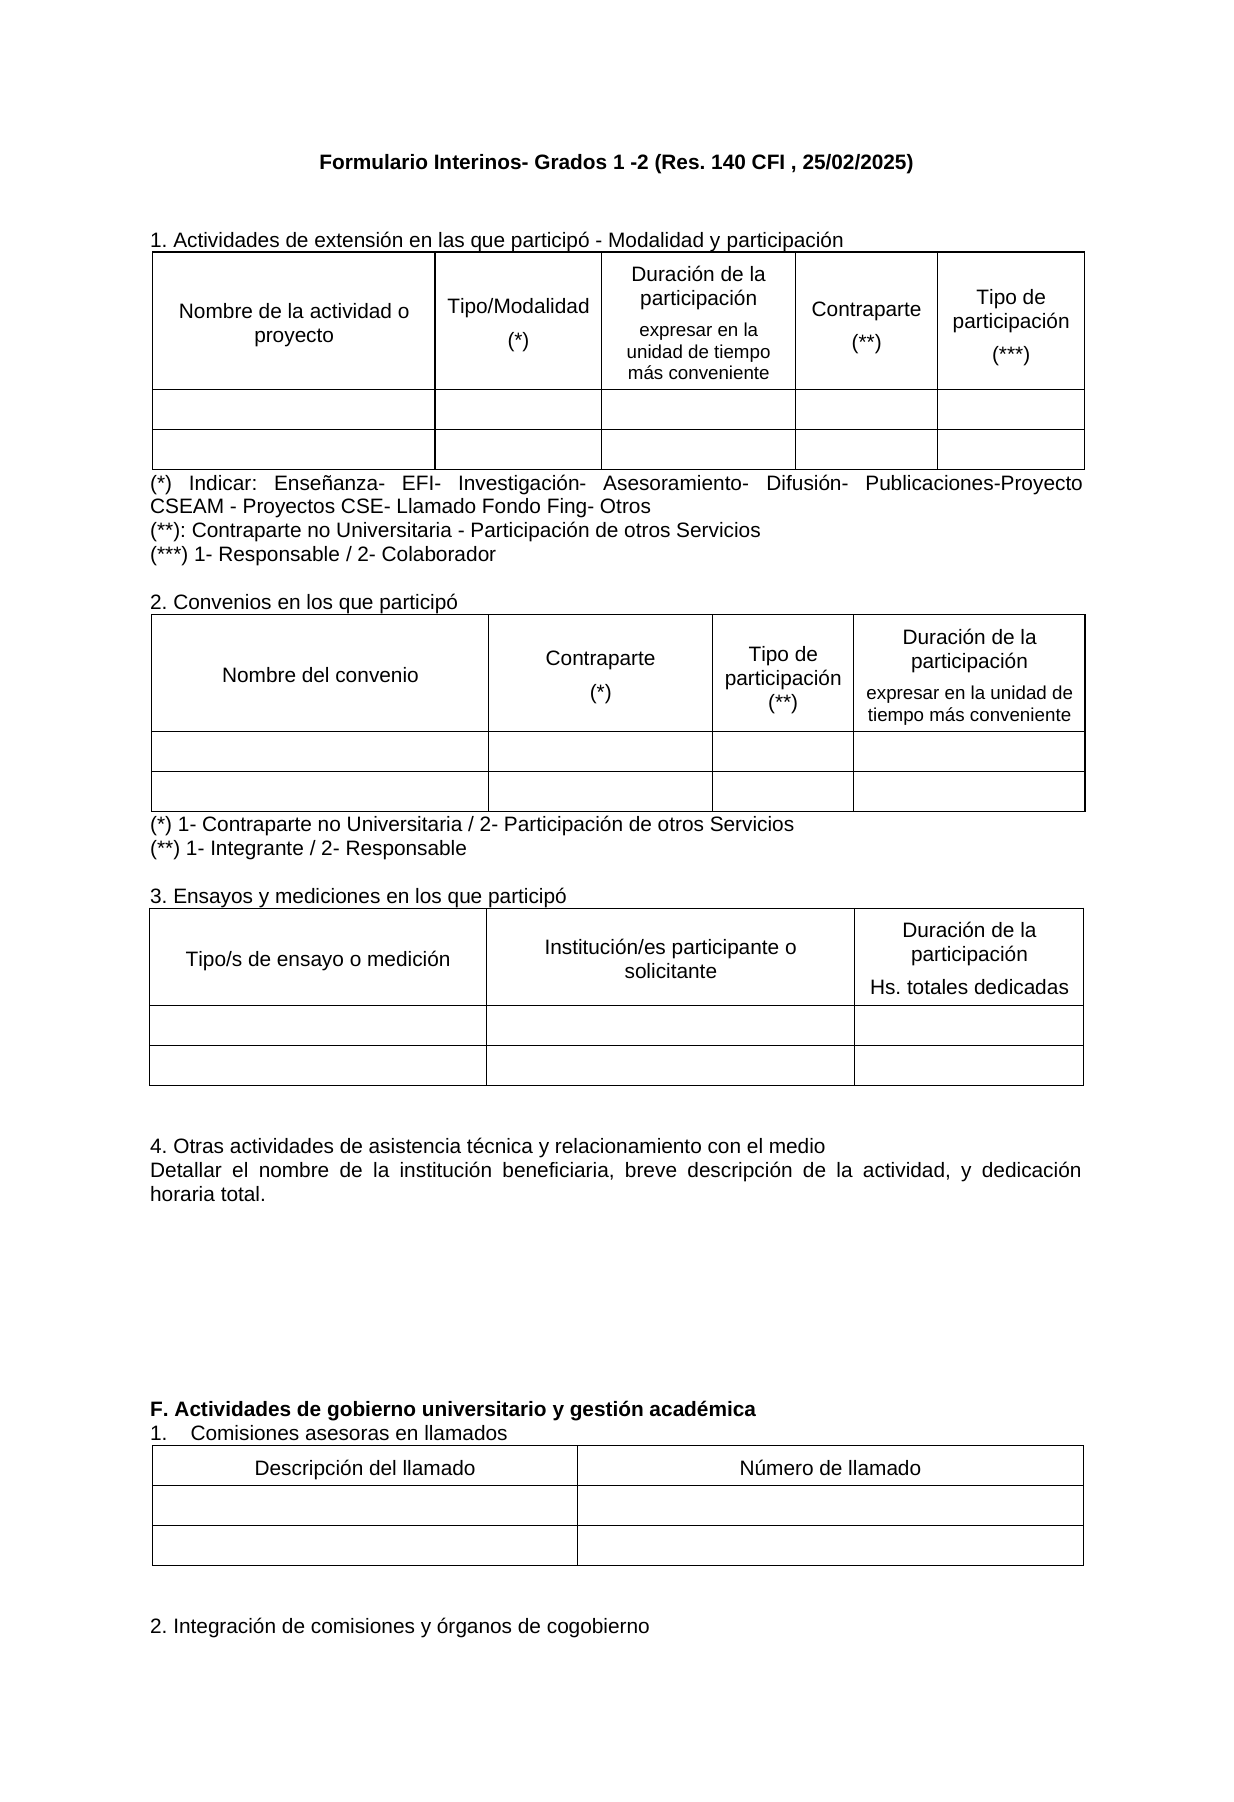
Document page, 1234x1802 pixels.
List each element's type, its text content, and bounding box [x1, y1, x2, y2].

table_header Contraparte (**) [796, 253, 937, 389]
text 1. Comisiones asesoras en llamados [150, 1421, 1083, 1445]
table_cell [150, 1006, 486, 1045]
table_cell [855, 1006, 1083, 1045]
table_cell [938, 430, 1084, 469]
table_cell [152, 772, 488, 811]
text F. Actividades de gobierno universitario y gestión académica [150, 1397, 1083, 1421]
text 3. Ensayos y mediciones en los que participó [150, 883, 1083, 907]
table_header Duración de la participación expresar en la unidad de tiempo más conveniente [602, 253, 795, 389]
table_cell [938, 390, 1084, 429]
table_cell [489, 732, 712, 771]
table_cell [487, 1046, 854, 1085]
table_header Contraparte (*) [489, 615, 712, 731]
table_cell [796, 390, 937, 429]
text (*) 1- Contraparte no Universitaria / 2- Participación de otros Servicios [150, 812, 1083, 836]
table_cell [150, 1046, 486, 1085]
text 2. Integración de comisiones y órganos de cogobierno [150, 1614, 1083, 1638]
table_header Tipo de participación (***) [938, 253, 1084, 389]
table_cell [152, 732, 488, 771]
table_cell [796, 430, 937, 469]
table_cell [489, 772, 712, 811]
text 1. Actividades de extensión en las que participó - Modalidad y participación [150, 227, 1083, 251]
table_header Nombre de la actividad o proyecto [153, 253, 434, 389]
table_cell [713, 772, 853, 811]
text Detallar el nombre de la institución beneficiaria, breve descripción de la actividad, y dedicación horaria total. [150, 1158, 1083, 1206]
table_cell [602, 390, 795, 429]
table_cell [153, 390, 434, 429]
table_cell [153, 430, 434, 469]
table_cell [854, 772, 1084, 811]
table_header Institución/es participante o solicitante [487, 909, 854, 1005]
text 2. Convenios en los que participó [150, 590, 1083, 614]
text (**): Contraparte no Universitaria - Participación de otros Servicios [150, 518, 1083, 542]
table_header Duración de la participación expresar en la unidad de tiempo más conveniente [854, 615, 1084, 731]
table_header Nombre del convenio [152, 615, 488, 731]
text (***) 1- Responsable / 2- Colaborador [150, 542, 1083, 566]
table_cell [578, 1526, 1083, 1565]
table_header Tipo/Modalidad (*) [436, 253, 601, 389]
table_cell [578, 1486, 1083, 1525]
table_cell [855, 1046, 1083, 1085]
table_cell [436, 390, 601, 429]
table_cell [602, 430, 795, 469]
table_header Número de llamado [578, 1446, 1083, 1485]
table_cell [713, 732, 853, 771]
table_header Duración de la participación Hs. totales dedicadas [855, 909, 1083, 1005]
table_header Descripción del llamado [153, 1446, 577, 1485]
text 4. Otras actividades de asistencia técnica y relacionamiento con el medio [150, 1134, 1083, 1158]
table_cell [487, 1006, 854, 1045]
table_cell [153, 1486, 577, 1525]
text (**) 1- Integrante / 2- Responsable [150, 836, 1083, 859]
table_cell [436, 430, 601, 469]
text (*) Indicar: Enseñanza- EFI- Investigación- Asesoramiento- Difusión- Publicaciones-Proyecto CSEAM - Proyectos CSE- Llamado Fondo Fing- Otros [150, 470, 1083, 518]
table_cell [854, 732, 1084, 771]
table_cell [153, 1526, 577, 1565]
table_header Tipo/s de ensayo o medición [150, 909, 486, 1005]
table_header Tipo de participación (**) [713, 615, 853, 731]
